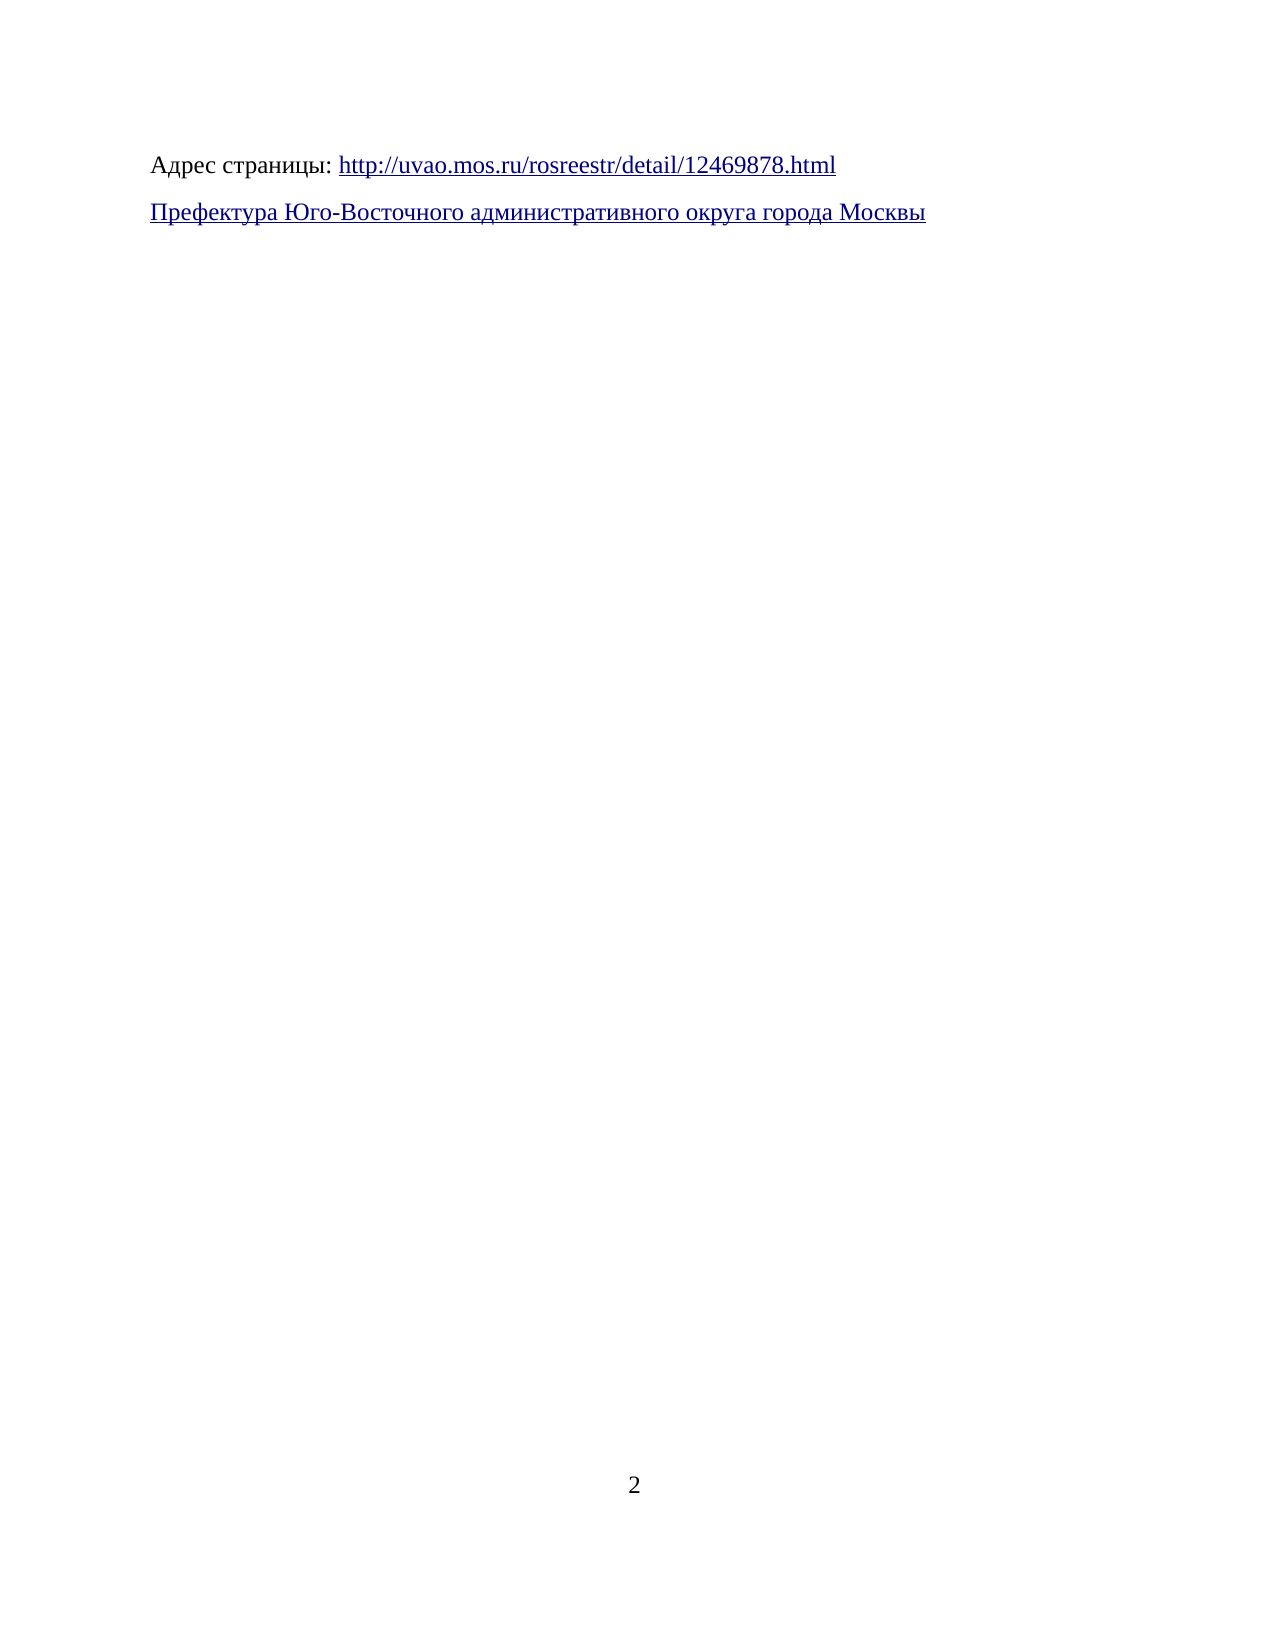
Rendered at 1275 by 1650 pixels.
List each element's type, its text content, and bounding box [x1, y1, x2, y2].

text Адрес страницы: http://uvao.mos.ru/rosreestr/detail/12469878.html [150, 150, 1125, 179]
text Префектура Юго-Восточного административного округа города Москвы [150, 197, 1125, 225]
